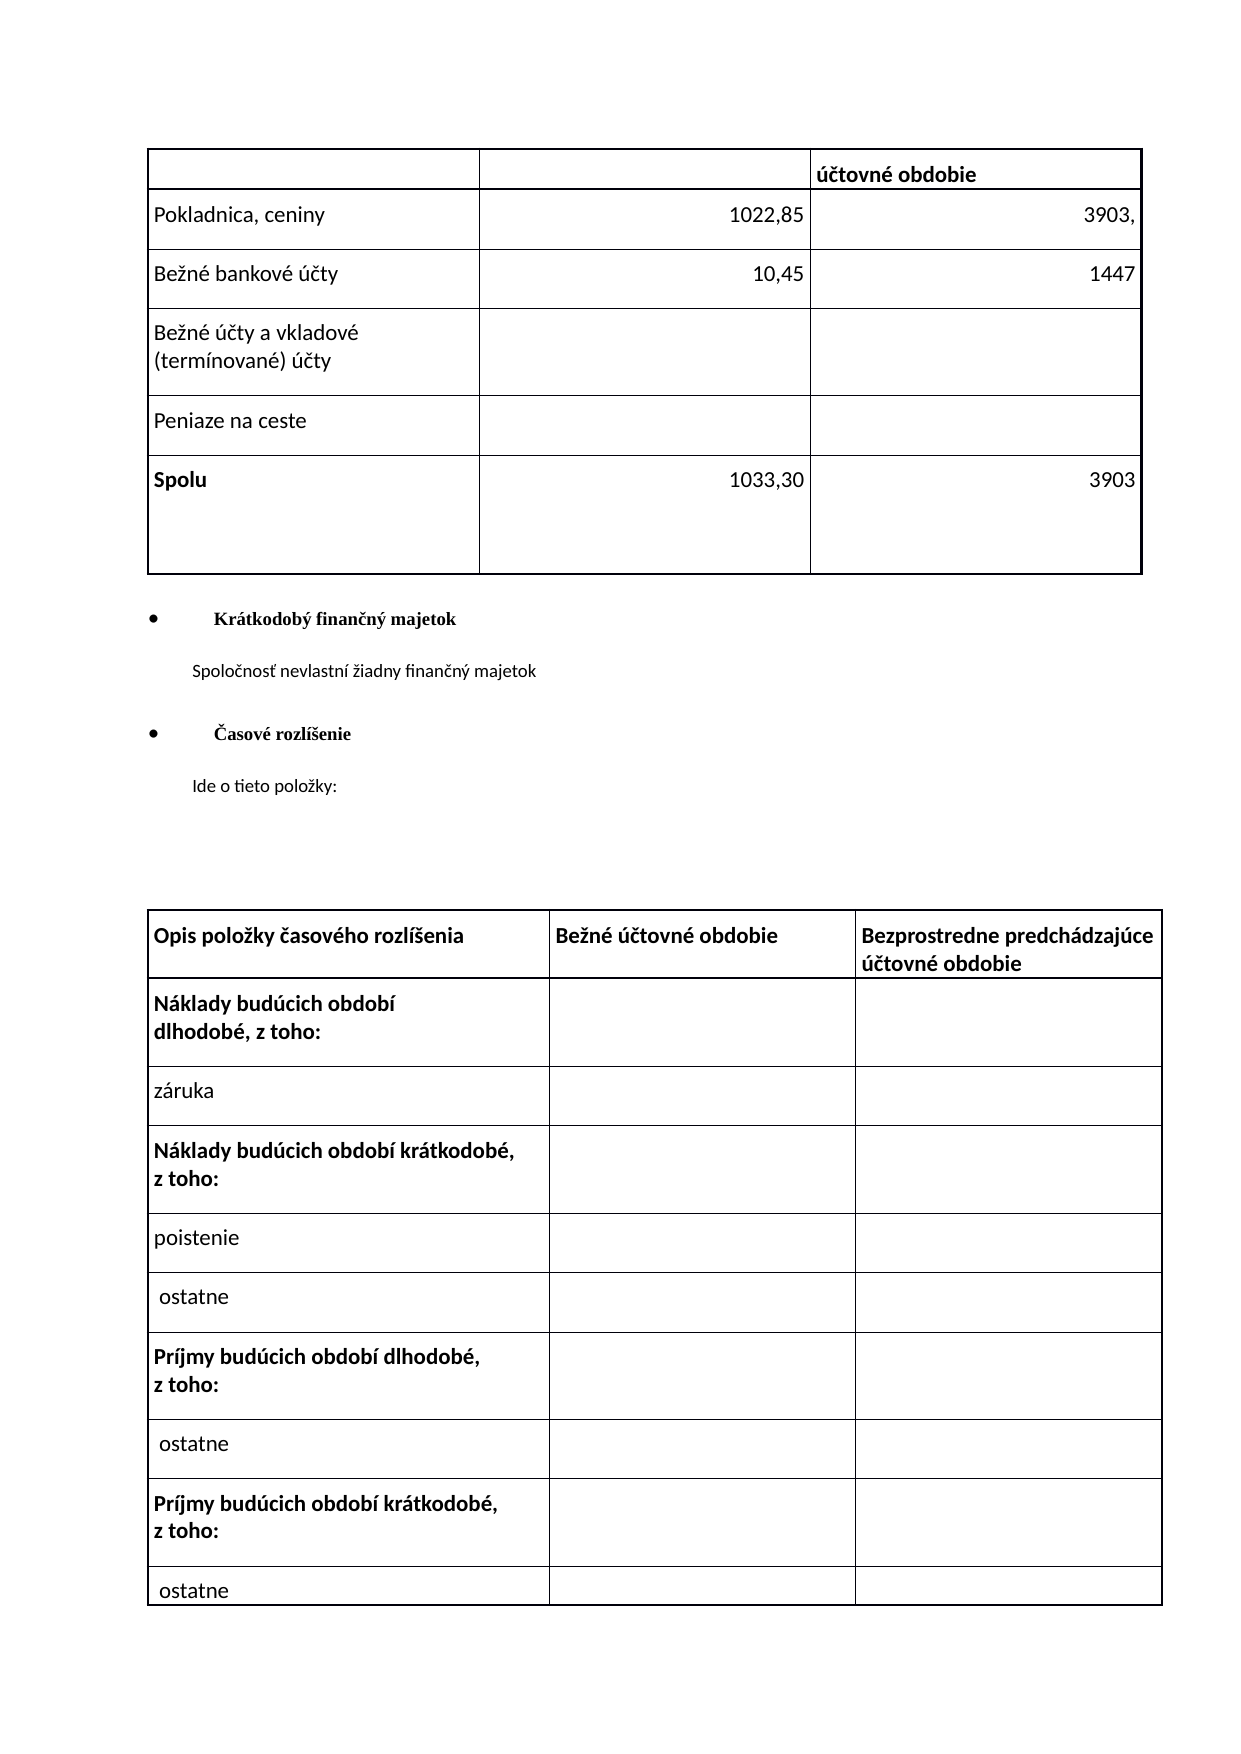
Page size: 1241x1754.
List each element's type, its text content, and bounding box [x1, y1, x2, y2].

table_cell [856, 1420, 1161, 1478]
table_cell 3903 [811, 456, 1140, 573]
table_header Bezprostredne predchádzajúce účtovné obdobie [856, 911, 1161, 977]
table_header účtovné obdobie [811, 150, 1140, 188]
table_cell Príjmy budúcich období dlhodobé, z toho: [149, 1333, 549, 1419]
list Krátkodobý finančný majetok [140, 603, 1093, 631]
table_header Opis položky časového rozlíšenia [149, 911, 549, 977]
table_cell [550, 979, 855, 1066]
table_cell Bežné bankové účty [149, 250, 479, 308]
table_cell [550, 1067, 855, 1125]
table_cell [856, 1214, 1161, 1272]
table_header [149, 150, 479, 188]
table_header [480, 150, 810, 188]
table_cell [550, 1273, 855, 1331]
table_cell [550, 1214, 855, 1272]
table_cell [550, 1420, 855, 1478]
table_cell Bežné účty a vkladové (termínované) účty [149, 309, 479, 395]
table_cell [480, 396, 810, 455]
table_cell ostatne [149, 1420, 549, 1478]
text Ide o tieto položky: [192, 774, 1093, 797]
table_cell záruka [149, 1067, 549, 1125]
table_cell 1033,30 [480, 456, 810, 573]
table_cell [550, 1126, 855, 1213]
table_cell Peniaze na ceste [149, 396, 479, 455]
table_cell [811, 309, 1140, 395]
table_cell [856, 1333, 1161, 1419]
table_cell 10,45 [480, 250, 810, 308]
table_cell ostatne [149, 1273, 549, 1331]
table_cell poistenie [149, 1214, 549, 1272]
table_cell [856, 1126, 1161, 1213]
list Časové rozlíšenie [140, 718, 1093, 746]
table_cell 1447 [811, 250, 1140, 308]
table_cell [550, 1567, 855, 1604]
table_cell Náklady budúcich období krátkodobé, z toho: [149, 1126, 549, 1213]
table_cell [856, 1479, 1161, 1566]
table_cell [856, 1273, 1161, 1331]
table_cell Pokladnica, ceniny [149, 190, 479, 249]
table_cell [856, 1067, 1161, 1125]
table_cell [856, 979, 1161, 1066]
table_cell [856, 1567, 1161, 1604]
table_cell 3903, [811, 190, 1140, 249]
table_header Bežné účtovné obdobie [550, 911, 855, 977]
table_cell Náklady budúcich období dlhodobé, z toho: [149, 979, 549, 1066]
table_cell Príjmy budúcich období krátkodobé, z toho: [149, 1479, 549, 1566]
text Spoločnosť nevlastní žiadny finančný majetok [192, 659, 1093, 682]
table_cell 1022,85 [480, 190, 810, 249]
table_cell [550, 1333, 855, 1419]
table_cell [811, 396, 1140, 455]
table_cell Spolu [149, 456, 479, 573]
table_cell [550, 1479, 855, 1566]
table_cell [480, 309, 810, 395]
table_cell ostatne [149, 1567, 549, 1604]
